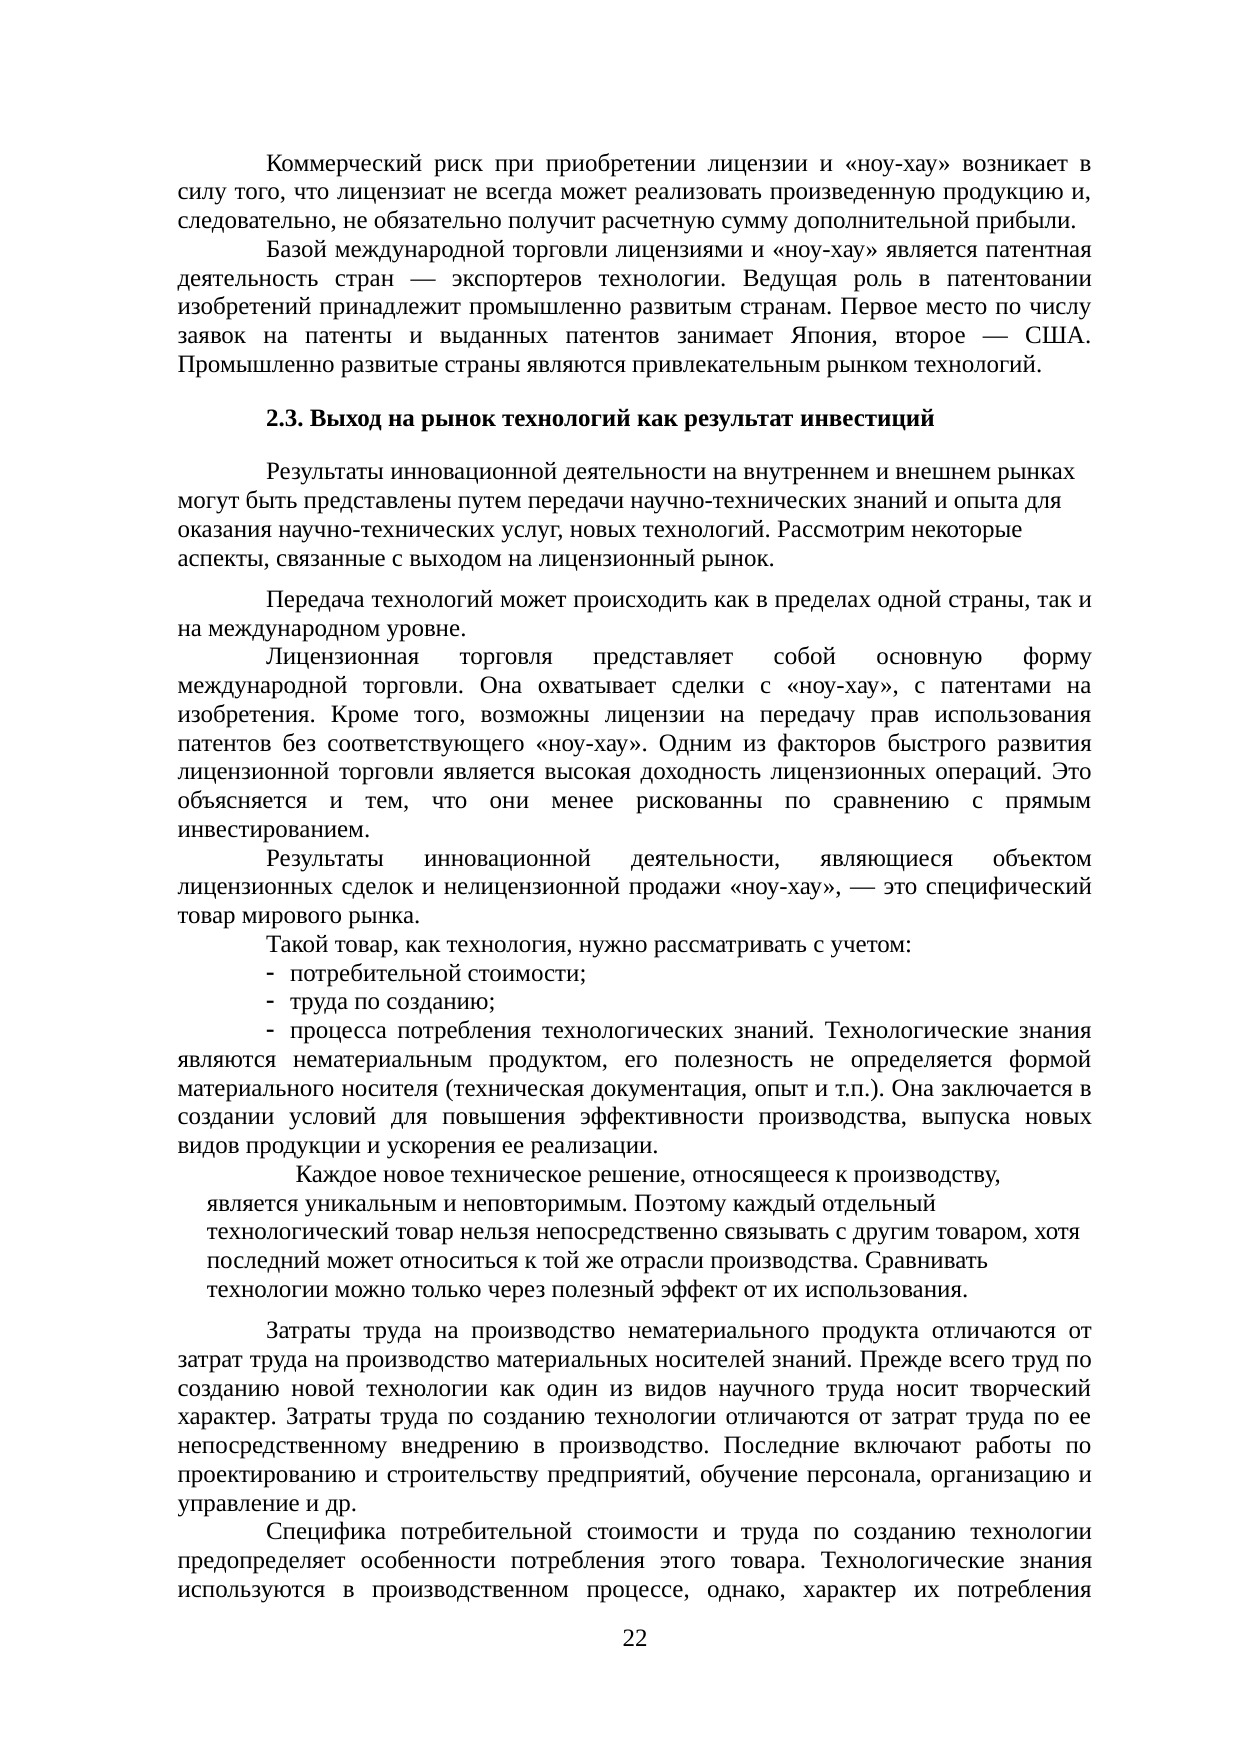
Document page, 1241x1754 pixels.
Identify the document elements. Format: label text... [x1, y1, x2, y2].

text Передача технологий может происходить как в пределах одной страны, так и на международном уровне. [177, 584, 1092, 641]
text Затраты труда на производство нематериального продукта отличаются от затрат труда на производство материальных носителей знаний. Прежде всего труд по созданию новой технологии как один из видов научного труда носит творческий характер. Затраты труда по созданию технологии отличаются от затрат труда по ее непосредственному внедрению в производство. Последние включают работы по проектированию и строительству предприятий, обучение персонала, организацию и управление и др. [177, 1315, 1092, 1516]
list процесса потребления технологических знаний. Технологические знания являются нематериальным продуктом, его полезность не определяется формой материального носителя (техническая документация, опыт и т.п.). Она заключается в создании условий для повышения эффективности производства, выпуска новых видов продукции и ускорения ее реализации. [177, 1015, 1092, 1159]
text Результаты инновационной деятельности на внутреннем и внешнем рынках могут быть представлены путем передачи научно-технических знаний и опыта для оказания научно-технических услуг, новых технологий. Рассмотрим некоторые аспекты, связанные с выходом на лицензионный рынок. [177, 456, 1092, 571]
subtitle 2.3. Выход на рынок технологий как результат инвестиций [177, 403, 1092, 431]
list труда по созданию; [177, 986, 1092, 1015]
text Такой товар, как технология, нужно рассматривать с учетом: [177, 929, 1092, 958]
text Лицензионная торговля представляет собой основную форму международной торговли. Она охватывает сделки с «ноу-хау», с патентами на изобретения. Кроме того, возможны лицензии на передачу прав использования патентов без соответствующего «ноу-хау». Одним из факторов быстрого развития лицензионной торговли является высокая доходность лицензионных операций. Это объясняется и тем, что они менее рискованны по сравнению с прямым инвестированием. [177, 641, 1092, 843]
text Коммерческий риск при приобретении лицензии и «ноу-хау» возникает в силу того, что лицензиат не всегда может реализовать произведенную продукцию и, следовательно, не обязательно получит расчетную сумму дополнительной прибыли. [177, 148, 1092, 234]
text Результаты инновационной деятельности, являющиеся объектом лицензионных сделок и нелицензионной продажи «ноу-хау», — это специфический товар мирового рынка. [177, 843, 1092, 929]
text Специфика потребительной стоимости и труда по созданию технологии предопределяет особенности потребления этого товара. Технологические знания используются в производственном процессе, однако, характер их потребления [177, 1516, 1092, 1603]
text Каждое новое техническое решение, относящееся к производству, является уникальным и неповторимым. Поэтому каждый отдельный технологический товар нельзя непосредственно связывать с другим товаром, хотя последний может относиться к той же отрасли производства. Сравнивать технологии можно только через полезный эффект от их использования. [207, 1159, 1092, 1303]
list потребительной стоимости; [177, 958, 1092, 986]
text Базой международной торговли лицензиями и «ноу-хау» является патентная деятельность стран — экспортеров технологии. Ведущая роль в патентовании изобретений принадлежит промышленно развитым странам. Первое место по числу заявок на патенты и выданных патентов занимает Япония, второе — США. Промышленно развитые страны являются привлекательным рынком технологий. [177, 234, 1092, 378]
